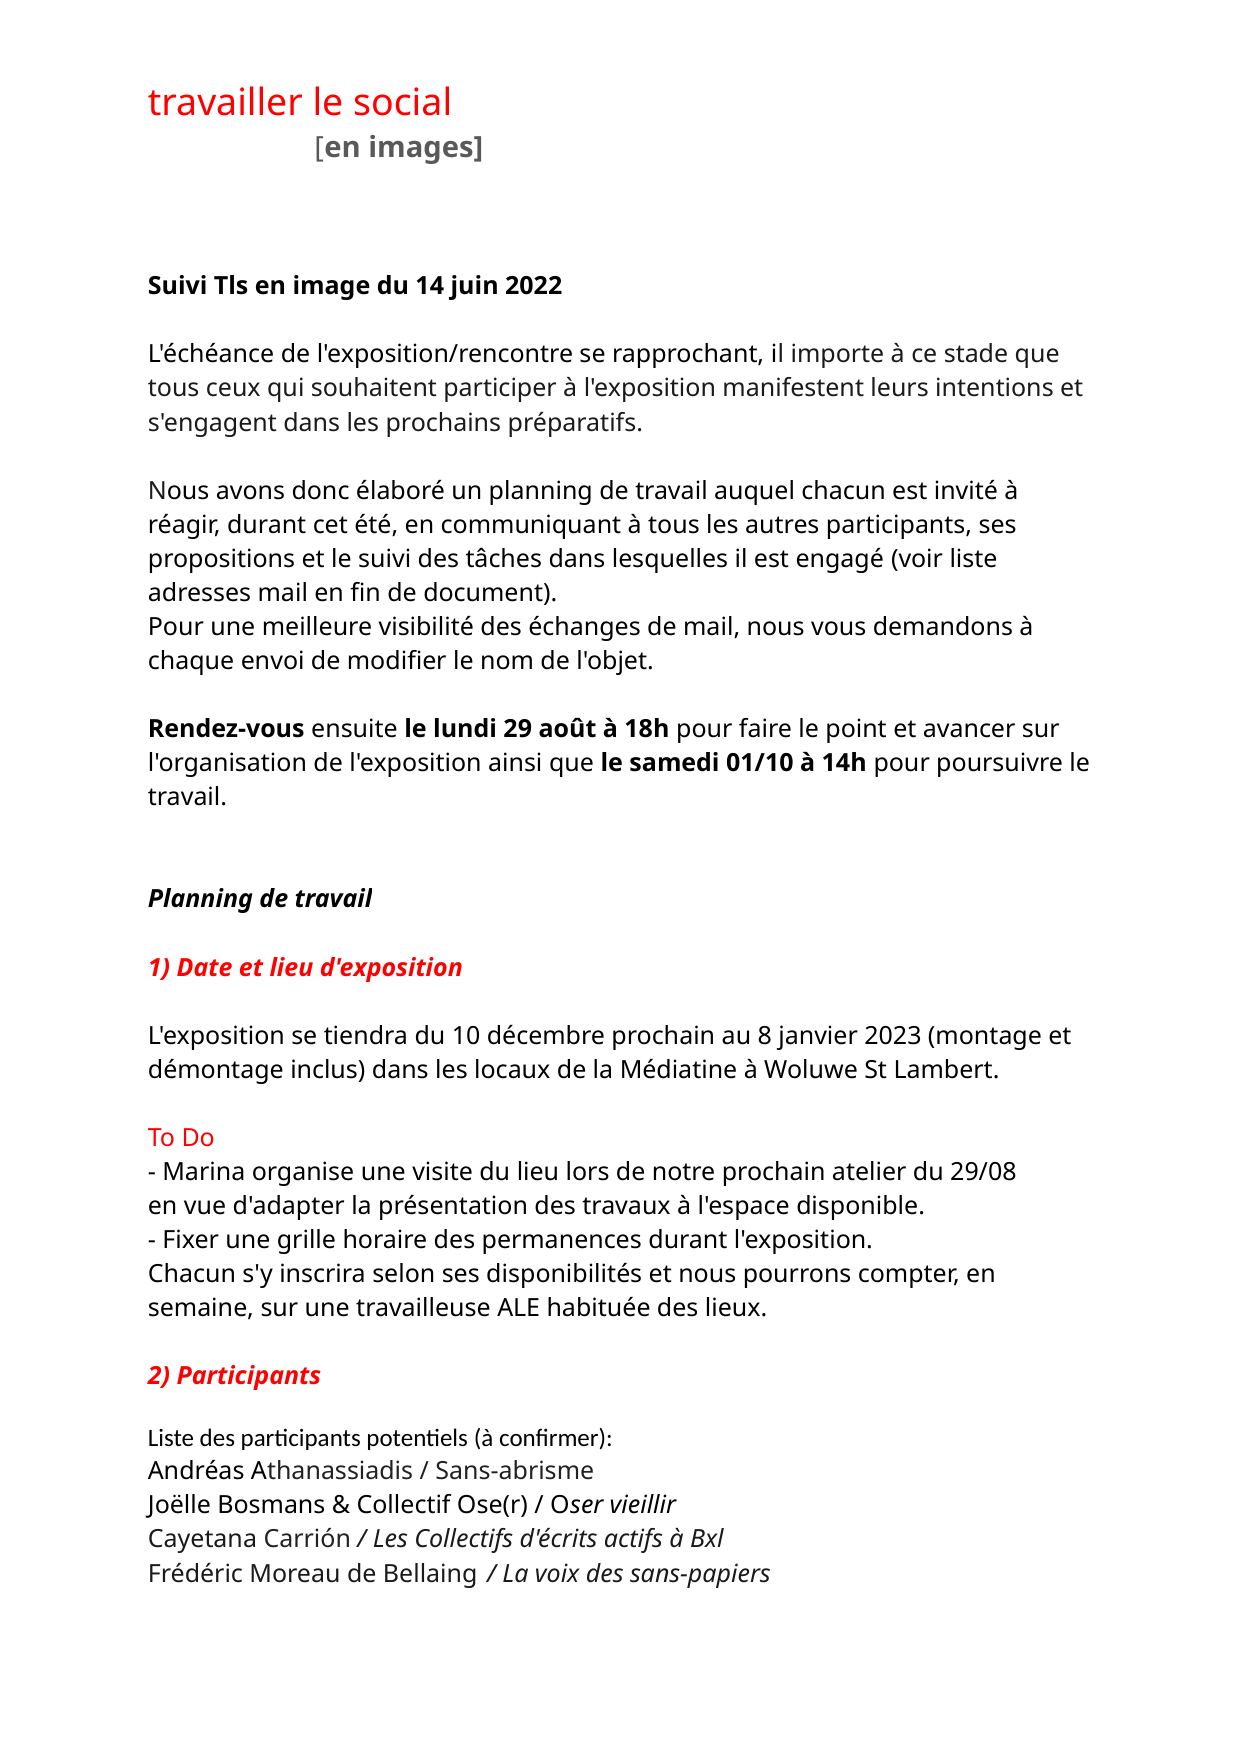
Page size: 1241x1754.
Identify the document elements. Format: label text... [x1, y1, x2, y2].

text Andréas Athanassiadis / Sans-abrisme [148, 1453, 1093, 1487]
text - Fixer une grille horaire des permanences durant l'exposition. [148, 1222, 1093, 1256]
text L'échéance de l'exposition/rencontre se rapprochant, il importe à ce stade que tous ceux qui souhaitent participer à l'exposition manifestent leurs intentions et s'engagent dans les prochains préparatifs. [148, 336, 1093, 438]
text 2) Participants [148, 1358, 1093, 1392]
text - Marina organise une visite du lieu lors de notre prochain atelier du 29/08 [148, 1153, 1093, 1188]
text Planning de travail [148, 881, 1093, 915]
text Frédéric Moreau de Bellaing / La voix des sans-papiers [148, 1555, 1093, 1589]
text Liste des participants potentiels (à confirmer): [148, 1422, 1093, 1453]
text Cayetana Carrión / Les Collectifs d'écrits actifs à Bxl [148, 1521, 1093, 1555]
text To Do [148, 1119, 1093, 1153]
text Joëlle Bosmans & Collectif Ose(r) / Oser vieillir [148, 1487, 1093, 1521]
text 1) Date et lieu d'exposition [148, 949, 1093, 983]
text travailler le social [148, 75, 1093, 126]
text L'exposition se tiendra du 10 décembre prochain au 8 janvier 2023 (montage et démontage inclus) dans les locaux de la Médiatine à Woluwe St Lambert. [148, 1017, 1093, 1085]
text Suivi Tls en image du 14 juin 2022 [148, 268, 1093, 302]
text en vue d'adapter la présentation des travaux à l'espace disponible. [148, 1188, 1093, 1222]
text [en images] [148, 126, 1093, 166]
text Rendez-vous ensuite le lundi 29 août à 18h pour faire le point et avancer sur l'organisation de l'exposition ainsi que le samedi 01/10 à 14h pour poursuivre le travail. [148, 711, 1093, 813]
text Chacun s'y inscrira selon ses disponibilités et nous pourrons compter, en semaine, sur une travailleuse ALE habituée des lieux. [148, 1256, 1093, 1324]
text Nous avons donc élaboré un planning de travail auquel chacun est invité à réagir, durant cet été, en communiquant à tous les autres participants, ses propositions et le suivi des tâches dans lesquelles il est engagé (voir liste adresses mail en fin de document). [148, 472, 1093, 608]
text Pour une meilleure visibilité des échanges de mail, nous vous demandons à chaque envoi de modifier le nom de l'objet. [148, 608, 1093, 677]
